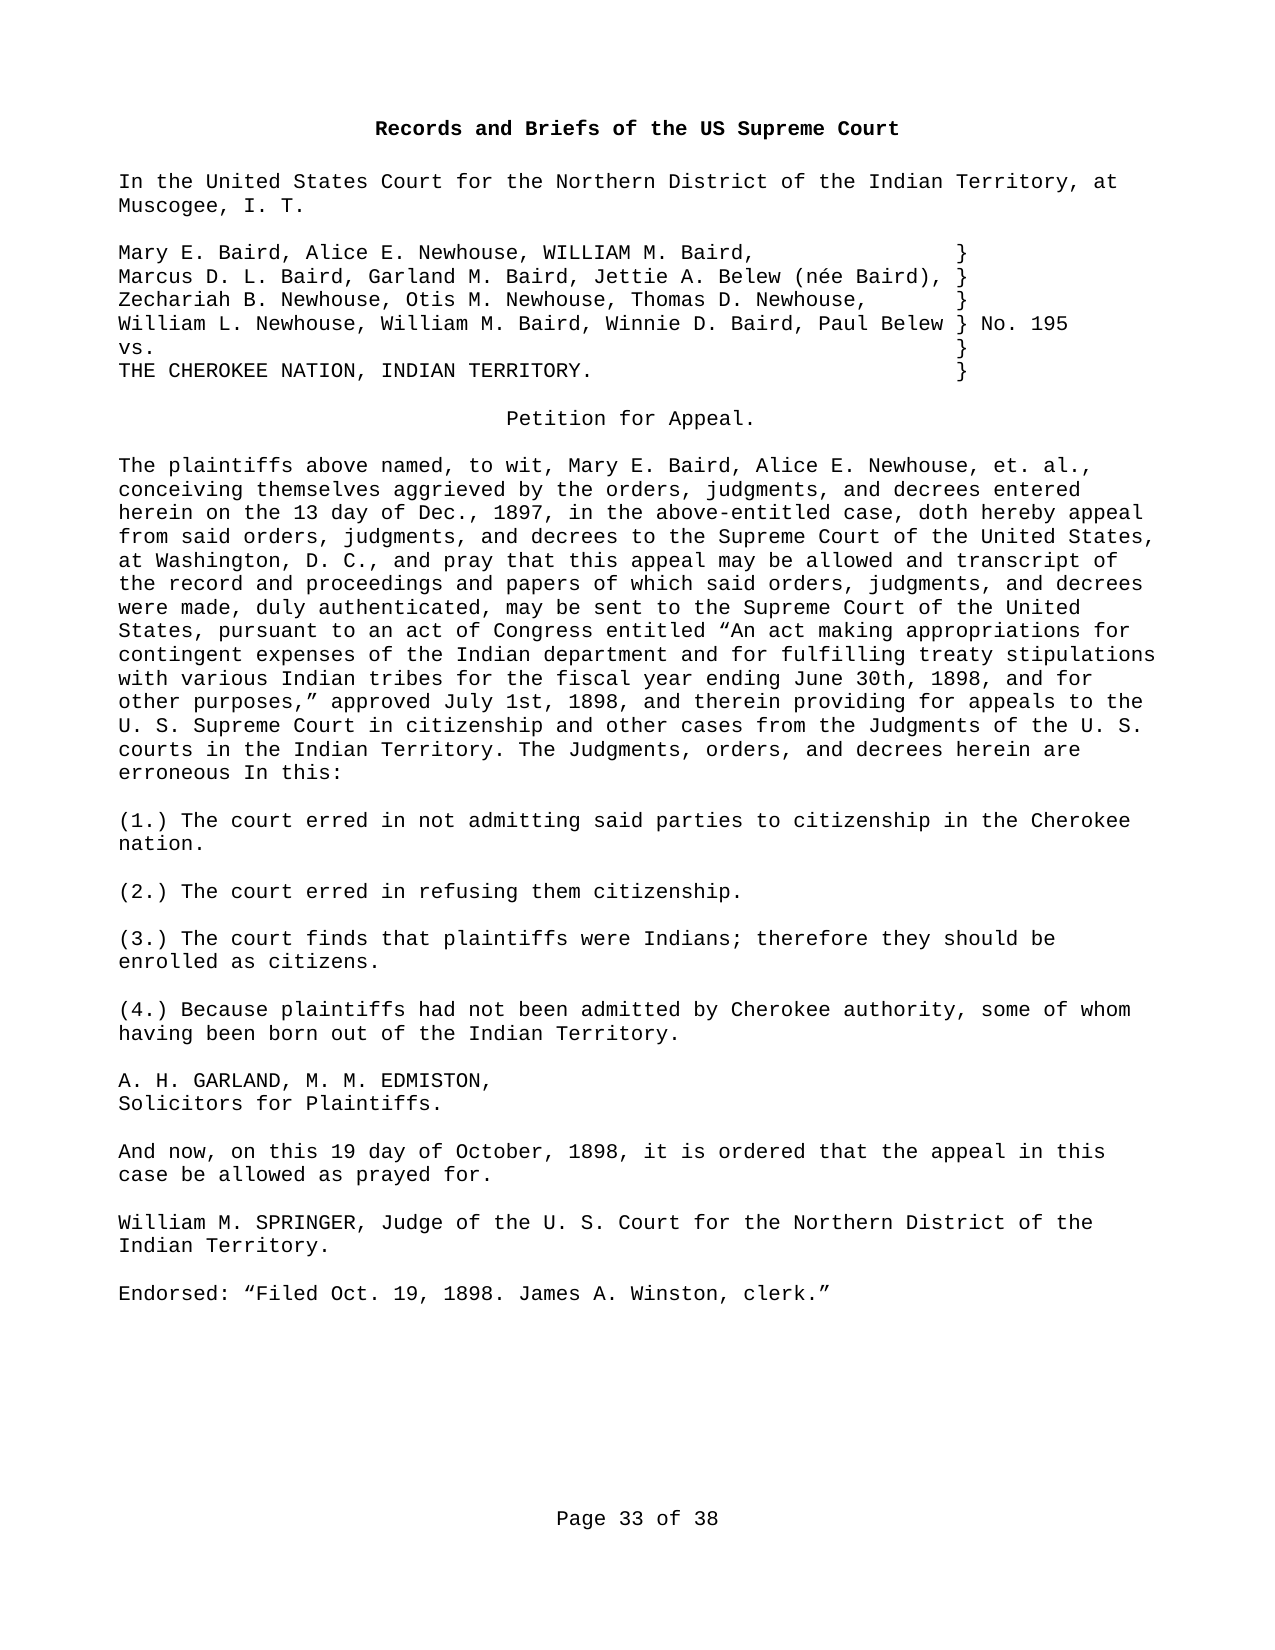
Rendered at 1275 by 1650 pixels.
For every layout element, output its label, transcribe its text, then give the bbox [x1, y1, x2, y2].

text A. H. GARLAND, M. M. EDMISTON, [118, 1070, 1157, 1093]
text (4.) Because plaintiffs had not been admitted by Cherokee authority, some of whom having been born out of the Indian Territory. [118, 999, 1157, 1046]
text In the United States Court for the Northern District of the Indian Territory, at Muscogee, I. T. [118, 171, 1157, 218]
text Mary E. Baird, Alice E. Newhouse, WILLIAM M. Baird, } [118, 242, 1157, 266]
text vs. } [118, 337, 1157, 360]
text Marcus D. L. Baird, Garland M. Baird, Jettie A. Belew (née Baird), } [118, 266, 1157, 289]
text William L. Newhouse, William M. Baird, Winnie D. Baird, Paul Belew } No. 195 [118, 313, 1157, 337]
text THE CHEROKEE Nation, INDIAN TERRITORY. } [118, 360, 1157, 384]
text The plaintiffs above named, to wit, Mary E. Baird, Alice E. Newhouse, et. al., conceiving themselves aggrieved by the orders, judgments, and decrees entered herein on the 13 day of Dec., 1897, in the above-entitled case, doth hereby appeal from said orders, judgments, and decrees to the Supreme Court of the United States, at Washington, D. C., and pray that this appeal may be allowed and transcript of the record and proceedings and papers of which said orders, judgments, and decrees were made, duly authenticated, may be sent to the Supreme Court of the United States, pursuant to an act of Congress entitled “An act making appropriations for contingent expenses of the Indian department and for fulfilling treaty stipulations with various Indian tribes for the fiscal year ending June 30th, 1898, and for other purposes,” approved July 1st, 1898, and therein providing for appeals to the U. S. Supreme Court in citizenship and other cases from the Judgments of the U. S. courts in the Indian Territory. The Judgments, orders, and decrees herein are erroneous In this: [118, 455, 1157, 786]
text William M. SPRINGER, Judge of the U. S. Court for the Northern District of the Indian Territory. [118, 1212, 1157, 1259]
text Endorsed: “Filed Oct. 19, 1898. James A. Winston, clerk.” [118, 1283, 1157, 1306]
text (2.) The court erred in refusing them citizenship. [118, 881, 1157, 904]
text (1.) The court erred in not admitting said parties to citizenship in the Cherokee nation. [118, 810, 1157, 857]
text Zechariah B. Newhouse, Otis M. Newhouse, Thomas D. Newhouse, } [118, 289, 1157, 313]
text (3.) The court finds that plaintiffs were Indians; therefore they should be enrolled as citizens. [118, 928, 1157, 975]
text Petition for Appeal. [118, 408, 1157, 431]
text And now, on this 19 day of October, 1898, it is ordered that the appeal in this case be allowed as prayed for. [118, 1141, 1157, 1188]
text Solicitors for Plaintiffs. [118, 1093, 1157, 1117]
